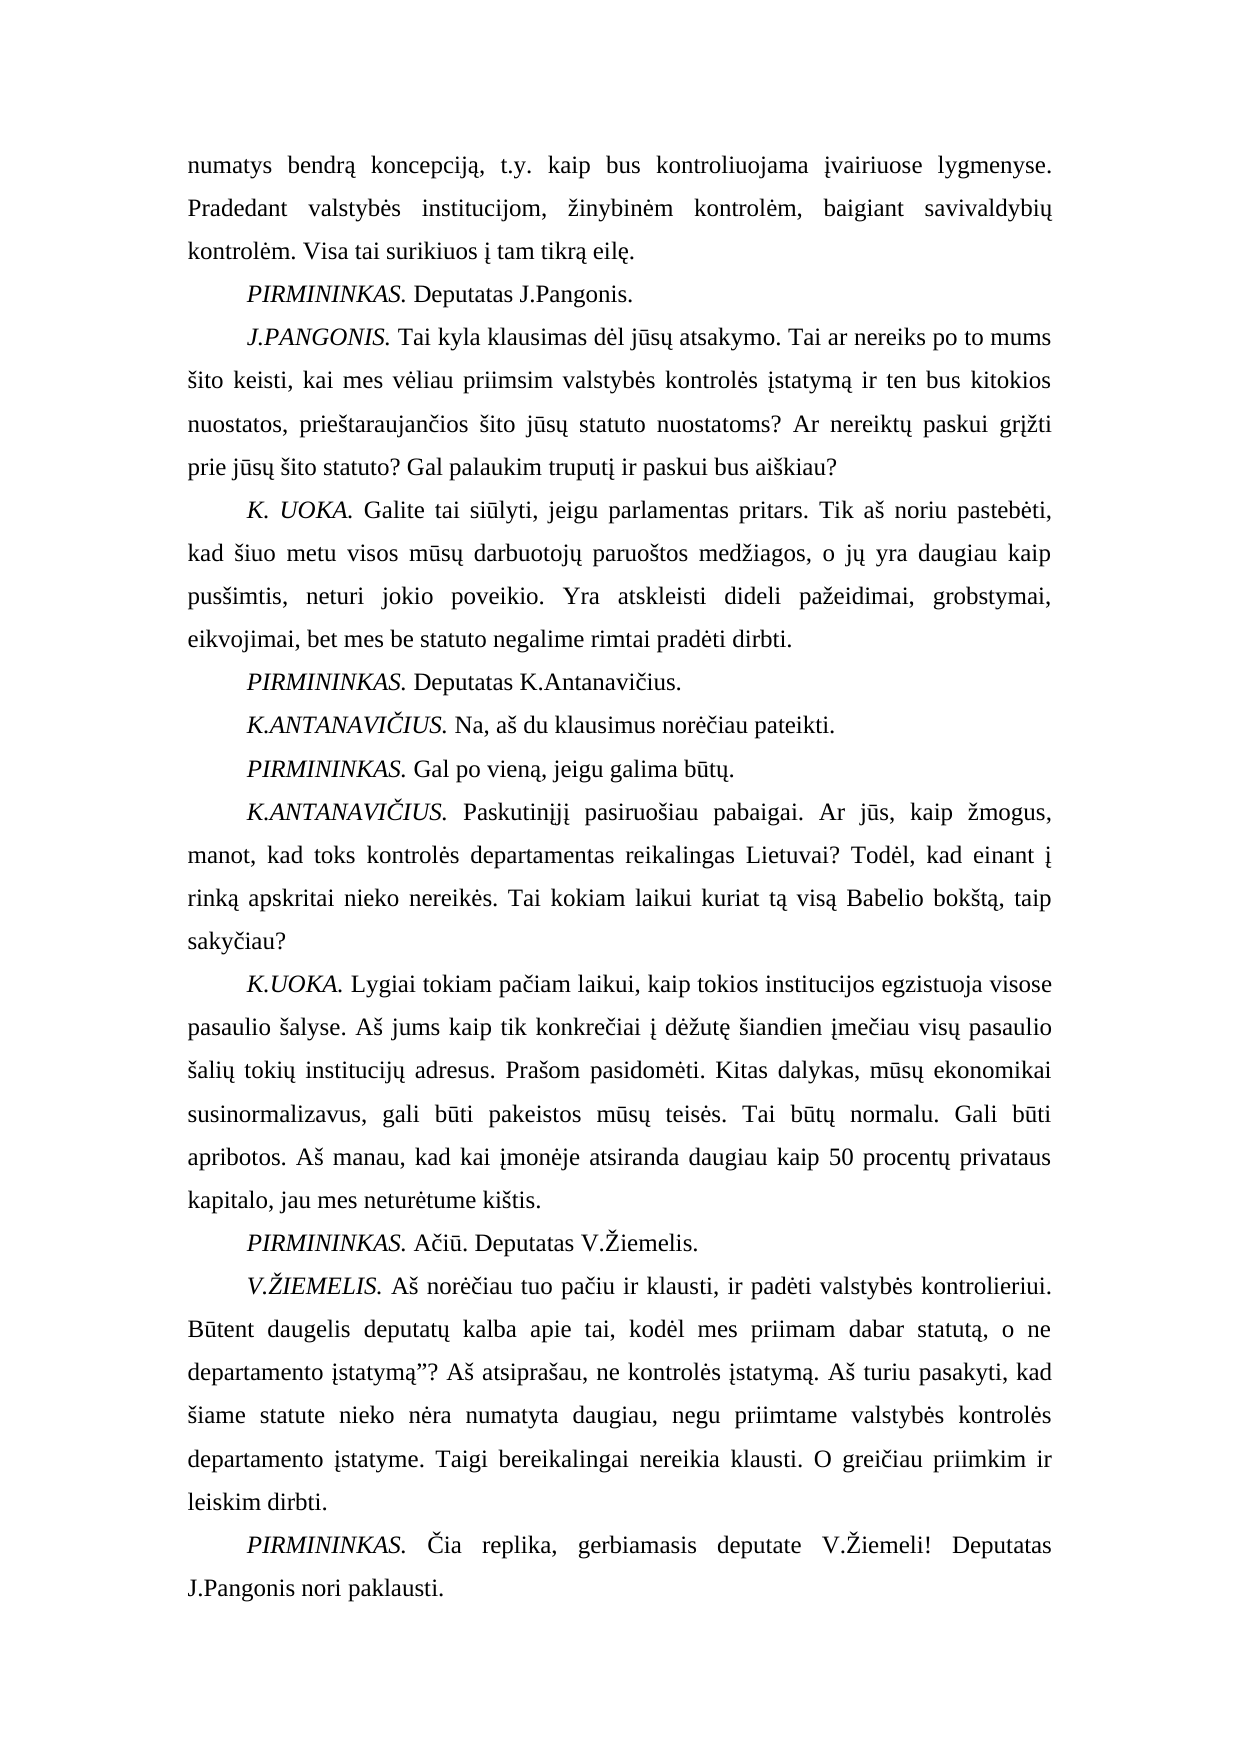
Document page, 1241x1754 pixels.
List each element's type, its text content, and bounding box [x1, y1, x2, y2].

text PIRMININKAS. Gal po vieną, jeigu galima būtų. [187, 754, 1053, 782]
text K.ANTANAVIČIUS. Paskutinįjį pasiruošiau pabaigai. Ar jūs, kaip žmogus, manot, kad toks kontrolės departamentas reikalingas Lietuvai? Todėl, kad einant į rinką apskritai nieko nereikės. Tai kokiam laikui kuriat tą visą Babelio bokštą, taip sakyčiau? [187, 797, 1053, 955]
text PIRMININKAS. Deputatas K.Antanavičius. [187, 667, 1053, 696]
text J.PANGONIS. Tai kyla klausimas dėl jūsų atsakymo. Tai ar nereiks po to mums šito keisti, kai mes vėliau priimsim valstybės kontrolės įstatymą ir ten bus kitokios nuostatos, prieštaraujančios šito jūsų statuto nuostatoms? Ar nereiktų paskui grįžti prie jūsų šito statuto? Gal palaukim truputį ir paskui bus aiškiau? [187, 322, 1053, 481]
text V.ŽIEMELIS. Aš norėčiau tuo pačiu ir klausti, ir padėti valstybės kontrolieriui. Būtent daugelis deputatų kalba apie tai, kodėl mes priimam dabar statutą, o ne departamento įstatymą”? Aš atsiprašau, ne kontrolės įstatymą. Aš turiu pasakyti, kad šiame statute nieko nėra numatyta daugiau, negu priimtame valstybės kontrolės departamento įstatyme. Taigi bereikalingai nereikia klausti. O greičiau priimkim ir leiskim dirbti. [187, 1271, 1053, 1516]
text K.ANTANAVIČIUS. Na, aš du klausimus norėčiau pateikti. [187, 711, 1053, 739]
text K.UOKA. Lygiai tokiam pačiam laikui, kaip tokios institucijos egzistuoja visose pasaulio šalyse. Aš jums kaip tik konkrečiai į dėžutę šiandien įmečiau visų pasaulio šalių tokių institucijų adresus. Prašom pasidomėti. Kitas dalykas, mūsų ekonomikai susinormalizavus, gali būti pakeistos mūsų teisės. Tai būtų normalu. Gali būti apribotos. Aš manau, kad kai įmonėje atsiranda daugiau kaip 50 procentų privataus kapitalo, jau mes neturėtume kištis. [187, 969, 1053, 1214]
text numatys bendrą koncepciją, t.y. kaip bus kontroliuojama įvairiuose lygmenyse. Pradedant valstybės institucijom, žinybinėm kontrolėm, baigiant savivaldybių kontrolėm. Visa tai surikiuos į tam tikrą eilę. [187, 150, 1053, 265]
text K. UOKA. Galite tai siūlyti, jeigu parlamentas pritars. Tik aš noriu pastebėti, kad šiuo metu visos mūsų darbuotojų paruoštos medžiagos, o jų yra daugiau kaip pusšimtis, neturi jokio poveikio. Yra atskleisti dideli pažeidimai, grobstymai, eikvojimai, bet mes be statuto negalime rimtai pradėti dirbti. [187, 495, 1053, 653]
text PIRMININKAS. Deputatas J.Pangonis. [187, 279, 1053, 308]
text PIRMININKAS. Ačiū. Deputatas V.Žiemelis. [187, 1228, 1053, 1257]
text PIRMININKAS. Čia replika, gerbiamasis deputate V.Žiemeli! Deputatas J.Pangonis nori paklausti. [187, 1530, 1053, 1602]
